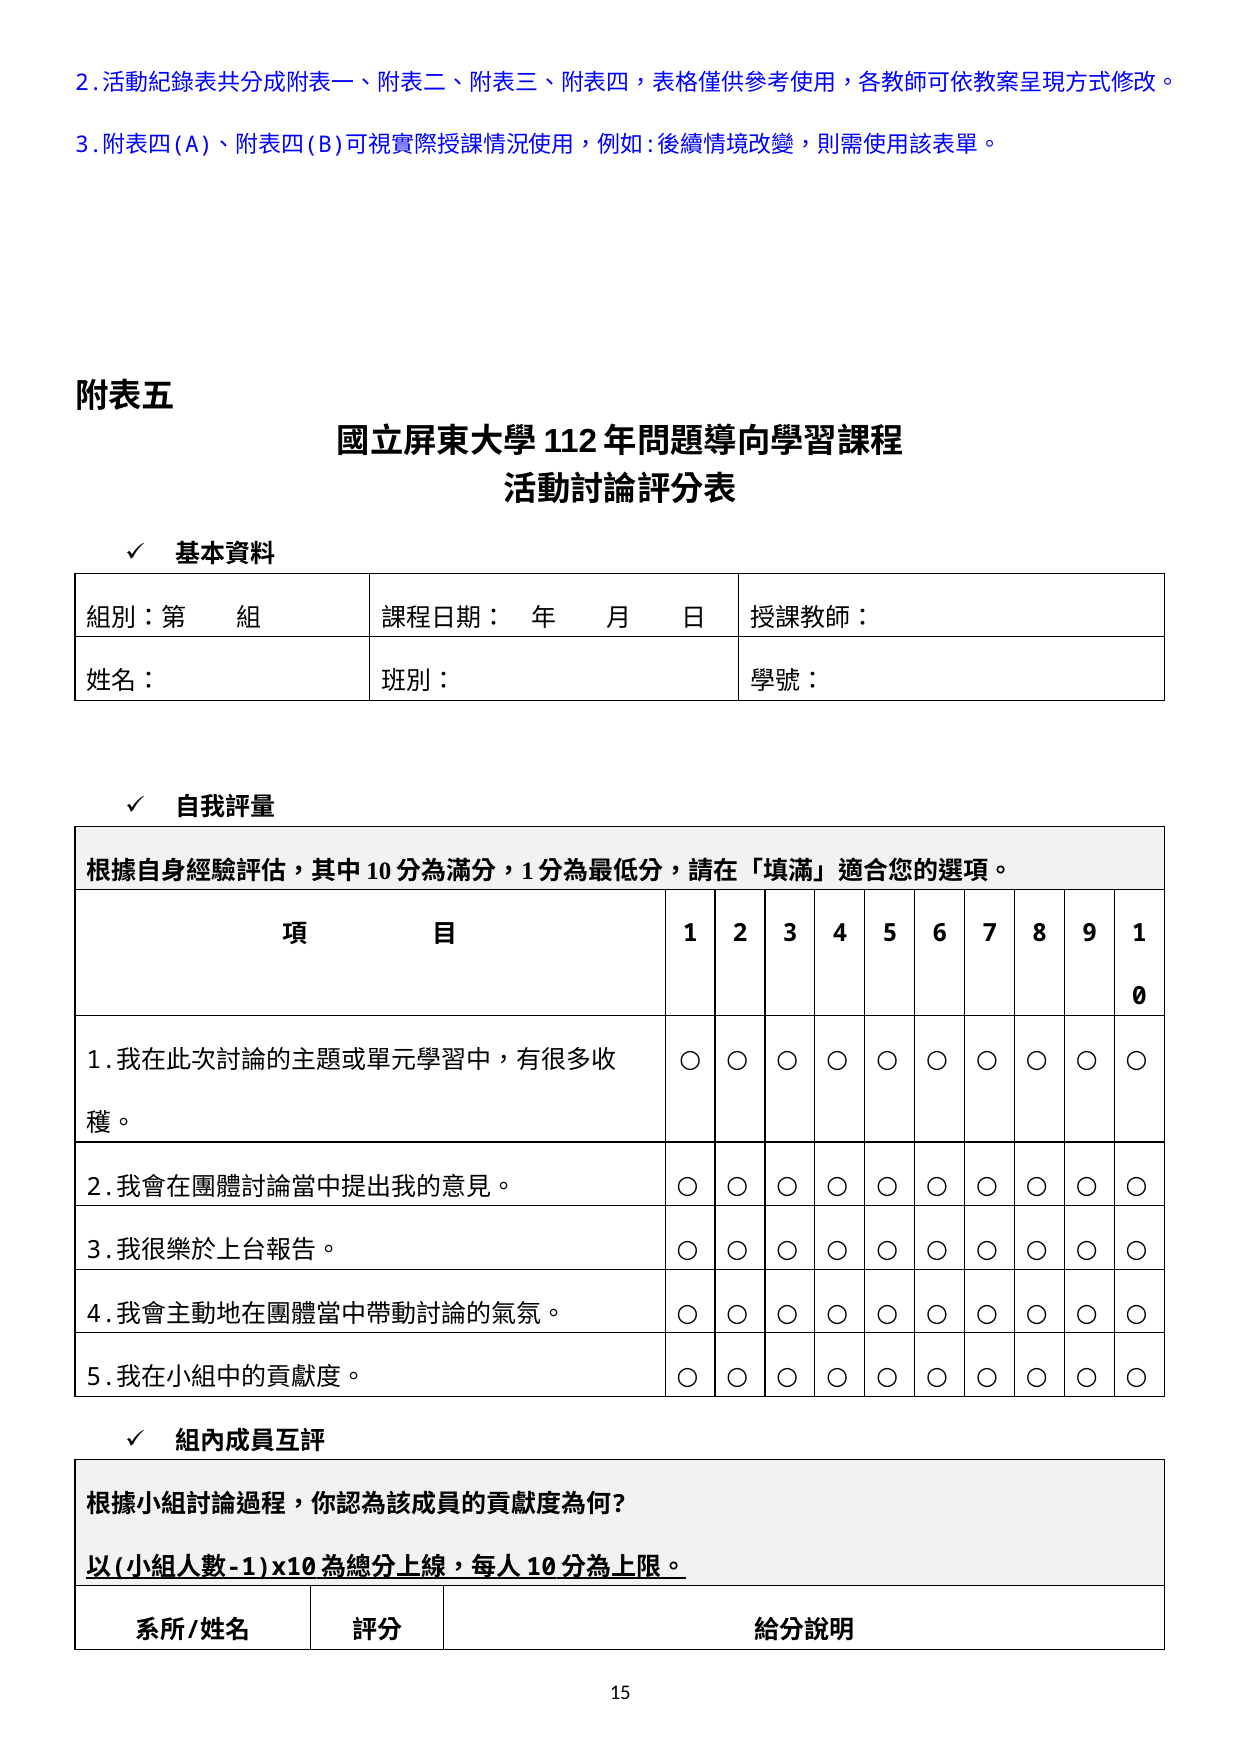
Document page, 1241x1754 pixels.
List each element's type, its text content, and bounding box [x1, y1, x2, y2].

table_cell 9 [1065, 890, 1114, 1015]
table_cell 8 [1015, 890, 1064, 1015]
table_cell ○ [766, 1143, 814, 1205]
table_cell ○ [716, 1016, 764, 1141]
table_cell ○ [965, 1143, 1014, 1205]
table_cell ○ [1115, 1333, 1164, 1396]
table_cell ○ [865, 1016, 914, 1141]
table_cell ○ [865, 1206, 914, 1268]
table_cell 2.我會在團體討論當中提出我的意見。 [76, 1143, 665, 1205]
table_cell ○ [965, 1206, 1014, 1268]
table_cell ○ [1015, 1016, 1064, 1141]
table_cell ○ [965, 1016, 1014, 1141]
table_cell ○ [1065, 1143, 1114, 1205]
table_cell ○ [766, 1270, 814, 1332]
text 2.活動紀錄表共分成附表一、附表二、附表三、附表四，表格僅供參考使用，各教師可依教案呈現方式修改。 [75, 39, 1178, 101]
table_cell 5.我在小組中的貢獻度。 [76, 1333, 665, 1396]
table_cell 系所/姓名 [76, 1586, 310, 1649]
table_cell 3 [766, 890, 814, 1015]
table_cell 評分 [311, 1586, 443, 1649]
table_header 根據小組討論過程，你認為該成員的貢獻度為何? 以(小組人數-1)x10為總分上線，每人10分為上限。 [76, 1460, 1164, 1585]
table_cell ○ [1115, 1143, 1164, 1205]
table_cell 1.我在此次討論的主題或單元學習中，有很多收穫。 [76, 1016, 665, 1141]
table_cell 班別： [370, 637, 738, 700]
table_cell ○ [1015, 1206, 1064, 1268]
table_header 課程日期： 年 月 日 [370, 574, 738, 636]
table_cell 姓名： [76, 637, 369, 700]
text 活動討論評分表 [75, 462, 1165, 510]
table_cell ○ [915, 1143, 964, 1205]
table_cell ○ [1065, 1206, 1114, 1268]
text 國立屏東大學112年問題導向學習課程 [75, 414, 1165, 462]
table_cell 5 [865, 890, 914, 1015]
table_cell 6 [915, 890, 964, 1015]
table_cell 4 [815, 890, 864, 1015]
table_cell ○ [815, 1143, 864, 1205]
table_cell ○ [915, 1016, 964, 1141]
table_cell ○ [1015, 1333, 1064, 1396]
list 組內成員互評 [125, 1397, 1165, 1459]
table_cell ○ [766, 1206, 814, 1268]
table_cell 項 目 [76, 890, 665, 1015]
text 3.附表四(A)、附表四(B)可視實際授課情況使用，例如:後續情境改變，則需使用該表單。 [75, 101, 1178, 164]
table_cell 給分說明 [444, 1586, 1164, 1649]
table_cell ○ [666, 1206, 714, 1268]
list 基本資料 [125, 510, 1165, 573]
table_header 授課教師： [739, 574, 1164, 636]
table_cell ○ [1115, 1016, 1164, 1141]
table_cell ○ [716, 1333, 764, 1396]
table_cell ○ [666, 1333, 714, 1396]
table_cell ○ [815, 1333, 864, 1396]
table_cell ○ [865, 1270, 914, 1332]
table_cell 10 [1115, 890, 1164, 1015]
table_cell ○ [915, 1333, 964, 1396]
table_cell 學號： [739, 637, 1164, 700]
table_cell ○ [1065, 1270, 1114, 1332]
table_cell ○ [1065, 1016, 1114, 1141]
table_cell ○ [1065, 1333, 1114, 1396]
table_cell ○ [1115, 1206, 1164, 1268]
table_cell ○ [1015, 1270, 1064, 1332]
table_cell ○ [915, 1270, 964, 1332]
table_cell ○ [965, 1333, 1014, 1396]
table_cell 7 [965, 890, 1014, 1015]
table_cell ○ [1115, 1270, 1164, 1332]
table_cell ○ [1015, 1143, 1064, 1205]
table_cell ○ [815, 1016, 864, 1141]
table_cell 4.我會主動地在團體當中帶動討論的氣氛。 [76, 1270, 665, 1332]
table_cell ○ [666, 1016, 714, 1141]
table_cell ○ [865, 1333, 914, 1396]
table_header 組別：第 組 [76, 574, 369, 636]
table_cell ○ [965, 1270, 1014, 1332]
table_cell 3.我很樂於上台報告。 [76, 1206, 665, 1268]
table_cell ○ [766, 1333, 814, 1396]
table_cell ○ [865, 1143, 914, 1205]
table_cell ○ [766, 1016, 814, 1141]
table_cell ○ [815, 1206, 864, 1268]
table_cell ○ [666, 1143, 714, 1205]
table_cell 2 [716, 890, 764, 1015]
table_cell ○ [716, 1143, 764, 1205]
table_header 根據自身經驗評估，其中10分為滿分，1分為最低分，請在「填滿」適合您的選項。 [76, 827, 1164, 889]
table_cell ○ [915, 1206, 964, 1268]
list 自我評量 [125, 763, 1165, 826]
table_cell ○ [815, 1270, 864, 1332]
table_cell 1 [666, 890, 714, 1015]
table_cell ○ [716, 1206, 764, 1268]
table_cell ○ [716, 1270, 764, 1332]
table_cell ○ [666, 1270, 714, 1332]
text 附表五 [75, 351, 1165, 414]
